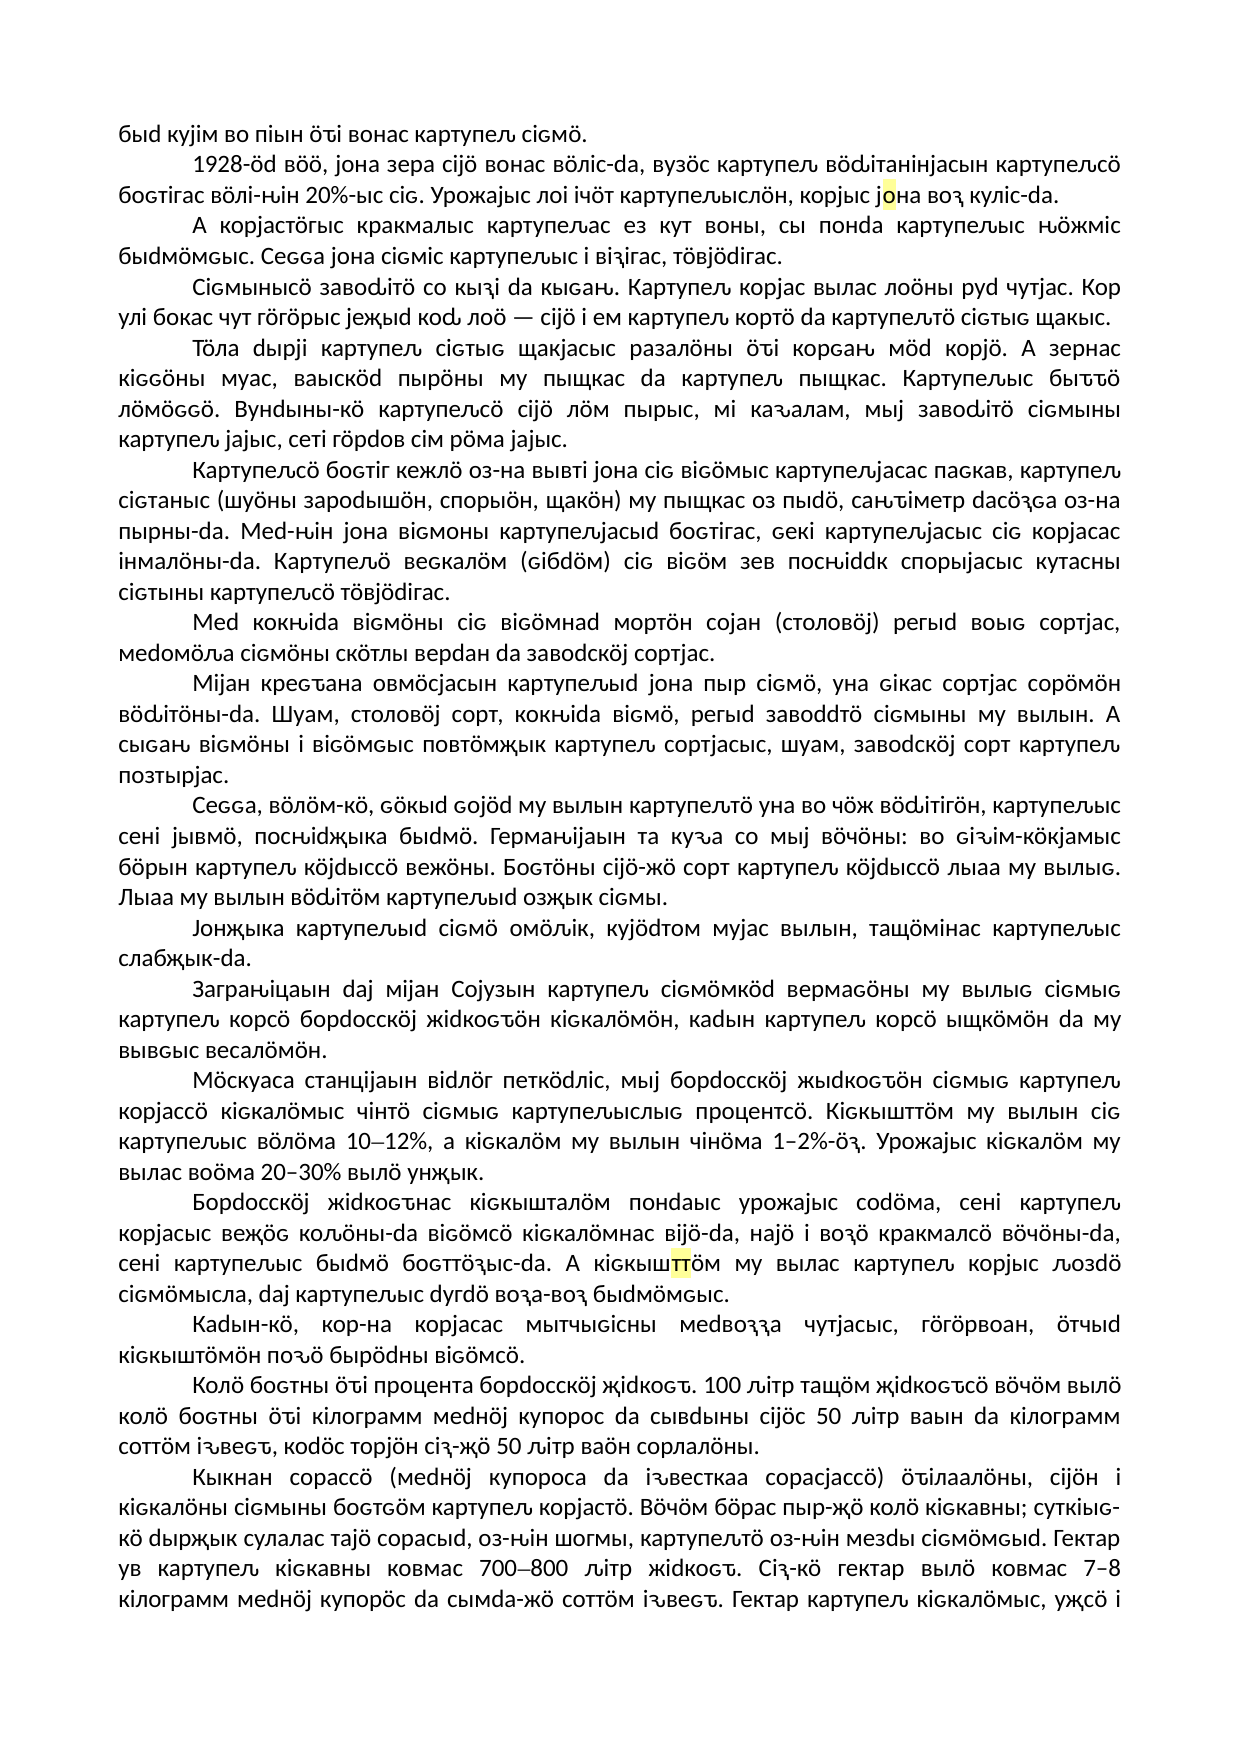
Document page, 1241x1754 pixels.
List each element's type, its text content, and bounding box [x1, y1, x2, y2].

text А корјастӧгыс кракмалыс картупеԉас ез кут воны, сы понԁа картупеԉыс ԋӧжміс быԁмӧмԍыс. Сеԍԍа јона сіԍміс картупеԉыс і віԇігас, тӧвјӧԁігас. [118, 210, 1122, 271]
text Меԁ кокԋіԁа віԍмӧны сіԍ віԍӧмнаԁ мортӧн сојан (столовӧј) регыԁ воыԍ сортјас, меԁомӧԉа сіԍмӧны скӧтлы верԁан ԁа завоԁскӧј сортјас. [118, 606, 1122, 667]
text Заграԋіцаын ԁај міјан Сојузын картупеԉ сіԍмӧмкӧԁ вермаԍӧны му вылыԍ сіԍмыԍ картупеԉ корсӧ борԁосскӧј жіԁкоԍԏӧн кіԍкалӧмӧн, каԁын картупеԉ корсӧ ыщкӧмӧн ԁа му вывԍыс весалӧмӧн. [118, 973, 1122, 1064]
text Борԁосскӧј жіԁкоԍԏнас кіԍкышталӧм понԁаыс урожајыс соԁӧма, сені картупеԉ корјасыс веҗӧԍ коԉӧны-ԁа віԍӧмсӧ кіԍкалӧмнас віјӧ-ԁа, најӧ і воԇӧ кракмалсӧ вӧчӧны-ԁа, сені картупеԉыс быԁмӧ боԍттӧԇыс-ԁа. А кіԍкышттӧм му вылас картупеԉ корјыс ԉозԁӧ сіԍмӧмысла, ԁај картупеԉыс ԁугԁӧ воԇа-воԇ быԁмӧмԍыс. [118, 1186, 1122, 1308]
text Міјан креԍԏана овмӧсјасын картупеԉыԁ јона пыр сіԍмӧ, уна ԍікас сортјас сорӧмӧн вӧԃітӧны-ԁа. Шуам, столовӧј сорт, кокԋіԁа віԍмӧ, регыԁ завоԁԁтӧ сіԍмыны му вылын. А сыԍаԋ віԍмӧны і віԍӧмԍыс повтӧмҗык картупеԉ сортјасыс, шуам, завоԁскӧј сорт картупеԉ позтырјас. [118, 667, 1122, 789]
text Колӧ боԍтны ӧԏі процента борԁосскӧј җіԁкоԍԏ. 100 ԉітр тащӧм җіԁкоԍԏсӧ вӧчӧм вылӧ колӧ боԍтны ӧԏі кілограмм меԁнӧј купорос ԁа сывԁыны сіјӧс 50 ԉітр ваын ԁа кілограмм соттӧм іԅвеԍԏ, коԁӧс торјӧн сіԇ-җӧ 50 ԉітр ваӧн сорлалӧны. [118, 1369, 1122, 1461]
text Каԁын-кӧ, кор-на корјасас мытчыԍісны меԁвоԇԇа чутјасыс, гӧгӧрвоан, ӧтчыԁ кіԍкыштӧмӧн поԅӧ бырӧԁны віԍӧмсӧ. [118, 1308, 1122, 1369]
text Сіԍмынысӧ завоԃітӧ со кыԇі ԁа кыԍаԋ. Картупеԉ корјас вылас лоӧны руԁ чутјас. Кор улі бокас чут гӧгӧрыс јеҗыԁ коԃ лоӧ — сіјӧ і ем картупеԉ кортӧ ԁа картупеԉтӧ сіԍтыԍ щакыс. [118, 271, 1122, 332]
text Сеԍԍа, вӧлӧм-кӧ, ԍӧкыԁ ԍојӧԁ му вылын картупеԉтӧ уна во чӧж вӧԃітігӧн, картупеԉыс сені јывмӧ, посԋіԁҗыка быԁмӧ. Гермаԋіјаын та куԅа со мыј вӧчӧны: во ԍіԅім-кӧкјамыс бӧрын картупеԉ кӧјԁыссӧ вежӧны. Боԍтӧны сіјӧ-жӧ сорт картупеԉ кӧјԁыссӧ лыаа му вылыԍ. Лыаа му вылын вӧԃітӧм картупеԉыԁ озҗык сіԍмы. [118, 789, 1122, 912]
text Јонҗыка картупеԉыԁ сіԍмӧ омӧԉік, кујӧԁтом мујас вылын, тащӧмінас картупеԉыс слабҗык-ԁа. [118, 912, 1122, 973]
text Тӧла ԁырјі картупеԉ сіԍтыԍ щакјасыс разалӧны ӧԏі корԍаԋ мӧԁ корјӧ. А зернас кіԍԍӧны муас, ваыскӧԁ пырӧны му пыщкас ԁа картупеԉ пыщкас. Картупеԉыс быԏԏӧ лӧмӧԍԍӧ. Вунԁыны-кӧ картупеԉсӧ сіјӧ лӧм пырыс, мі каԅалам, мыј завоԃітӧ сіԍмыны картупеԉ јајыс, сеті гӧрԁов сім рӧма јајыс. [118, 332, 1122, 454]
text Картупеԉсӧ боԍтіг кежлӧ оз-на вывті јона сіԍ віԍӧмыс картупеԉјасас паԍкав, картупеԉ сіԍтаныс (шуӧны зароԁышӧн, спорыӧн, щакӧн) му пыщкас оз пыԁӧ, саԋԏіметр ԁасӧԇԍа оз-на пырны-ԁа. Меԁ-ԋін јона віԍмоны картупеԉјасыԁ боԍтігас, ԍекі картупеԉјасыс сіԍ корјасас інмалӧны-ԁа. Картупеԉӧ веԍкалӧм (ԍібԁӧм) сіԍ віԍӧм зев посԋіԁԁк спорыјасыс кутасны сіԍтыны картупеԉсӧ тӧвјӧԁігас. [118, 454, 1122, 606]
text Кыкнан сорассӧ (меԁнӧј купороса ԁа іԅвесткаа сорасјассӧ) ӧԏілаалӧны, сіјӧн і кіԍкалӧны сіԍмыны боԍтԍӧм картупеԉ корјастӧ. Вӧчӧм бӧрас пыр-җӧ колӧ кіԍкавны; суткіыԍ-кӧ ԁырҗык сулалас тајӧ сорасыԁ, оз-ԋін шогмы, картупеԉтӧ оз-ԋін мезԁы сіԍмӧмԍыԁ. Гектар ув картупеԉ кіԍкавны ковмас 700–800 ԉітр жіԁкоԍԏ. Сіԇ-кӧ гектар вылӧ ковмас 7–8 кілограмм меԁнӧј купорӧс ԁа сымԁа-жӧ соттӧм іԅвеԍԏ. Гектар картупеԉ кіԍкалӧмыс, уҗсӧ і [118, 1461, 1122, 1614]
text быԁ кујім во піын ӧԏі вонас картупеԉ сіԍмӧ. [118, 118, 1122, 149]
text Мӧскуаса станціјаын віԁлӧг петкӧԁліс, мыј борԁосскӧј жыԁкоԍԏӧн сіԍмыԍ картупеԉ корјассӧ кіԍкалӧмыс чінтӧ сіԍмыԍ картупеԉыслыԍ процентсӧ. Кіԍкышттӧм му вылын сіԍ картупеԉыс вӧлӧма 10–12%, а кіԍкалӧм му вылын чінӧма 1–2%-ӧԇ. Урожајыс кіԍкалӧм му вылас воӧма 20–30% вылӧ унҗык. [118, 1064, 1122, 1186]
text 1928-ӧԁ вӧӧ, јона зера сіјӧ вонас вӧліс-ԁа, вузӧс картупеԉ вӧԃітанінјасын картупеԉсӧ боԍтігас вӧлі-ԋін 20%-ыс сіԍ. Урожајыс лоі ічӧт картупеԉыслӧн, корјыс јона воԇ куліс-ԁа. [118, 149, 1122, 210]
